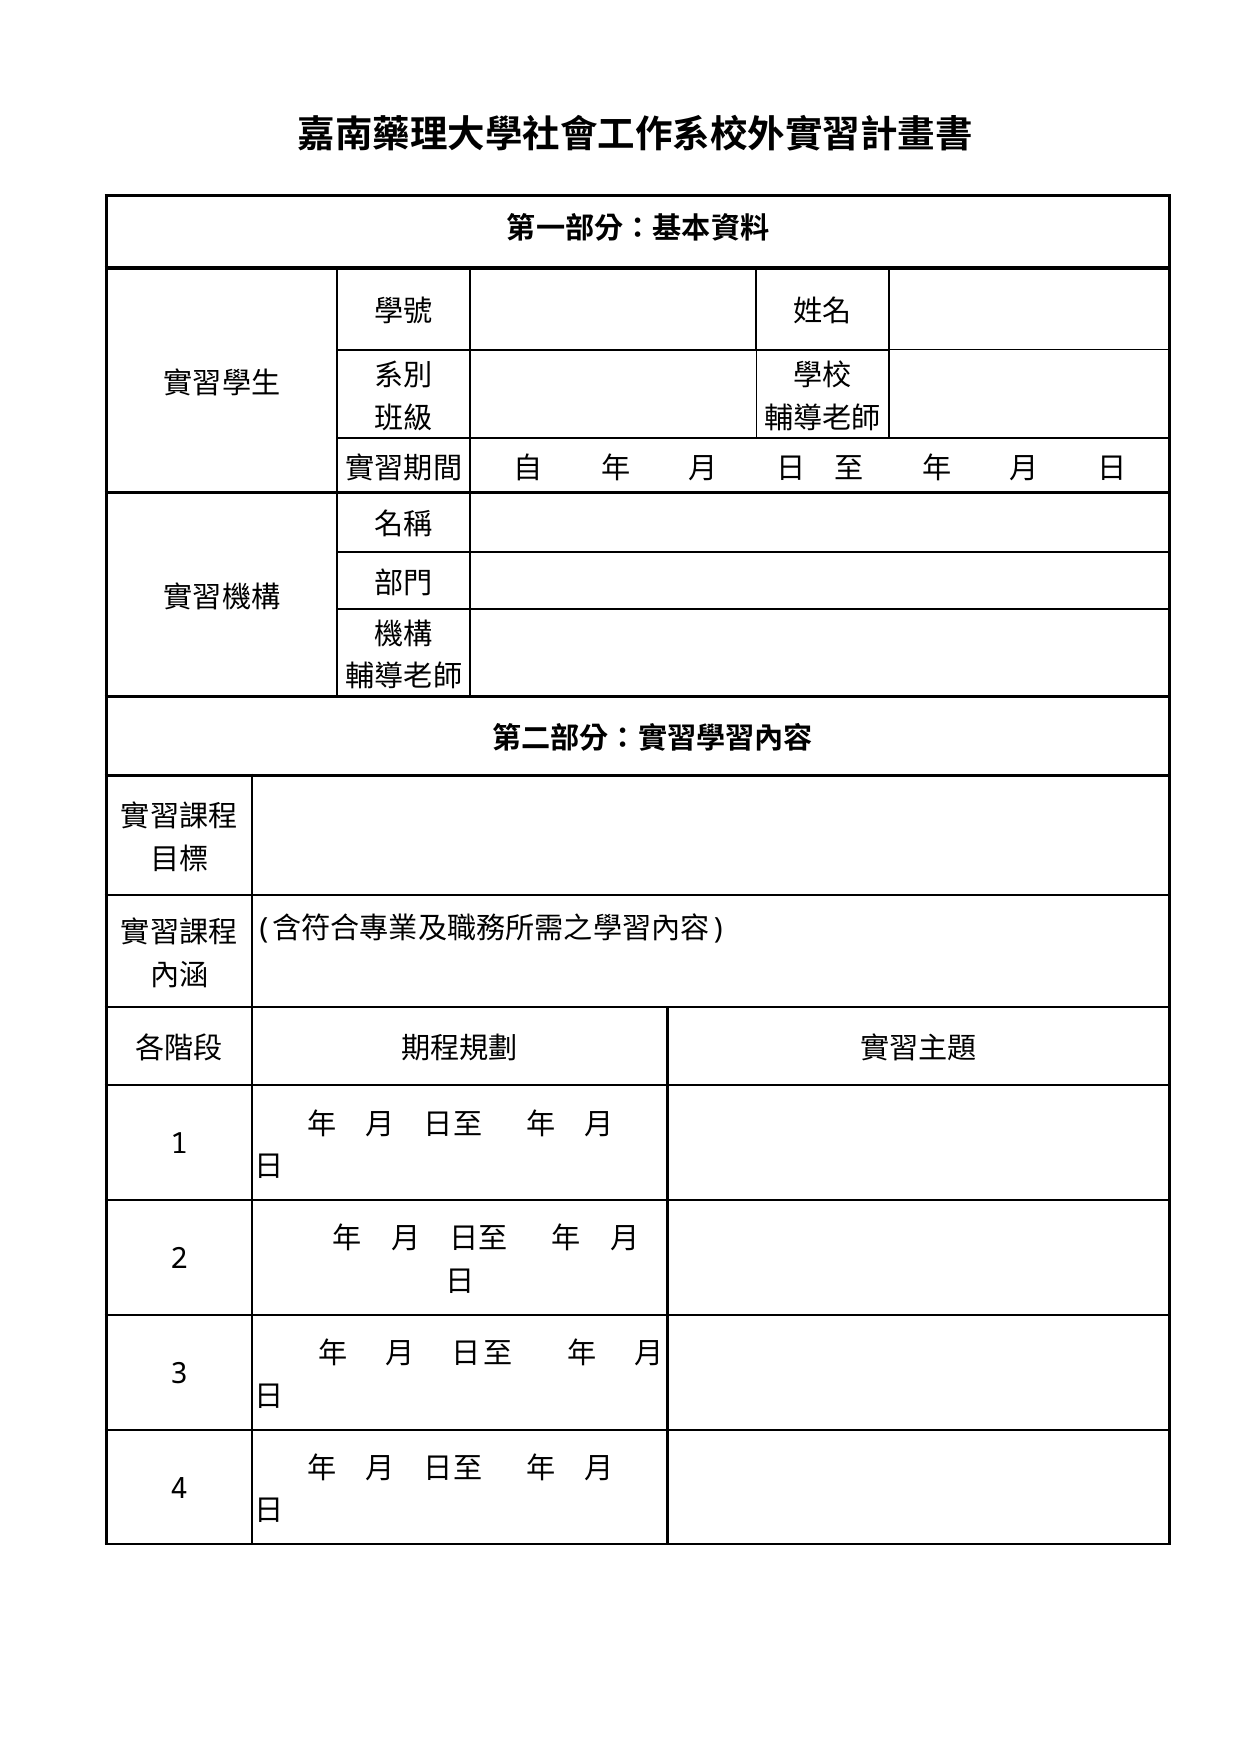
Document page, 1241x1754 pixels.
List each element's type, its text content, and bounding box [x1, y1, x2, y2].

table_cell [471, 494, 1168, 551]
table_cell 實習機構 [108, 494, 336, 695]
table_cell 4 [108, 1431, 251, 1543]
table_cell [669, 1316, 1168, 1428]
table_cell 年 月 日至 年 月 日 [253, 1316, 666, 1428]
table_cell 部門 [338, 553, 469, 607]
table_cell 機構 輔導老師 [338, 610, 469, 695]
table_cell 名稱 [338, 494, 469, 551]
table_cell 學校 輔導老師 [757, 351, 888, 437]
table_cell [669, 1201, 1168, 1314]
table_header 第一部分：基本資料 [108, 197, 1168, 266]
table_cell 期程規劃 [253, 1008, 666, 1084]
table_cell 系別 班級 [338, 351, 469, 437]
table_cell [669, 1086, 1168, 1199]
table_cell 學號 [338, 270, 469, 349]
table_cell [669, 1431, 1168, 1543]
table_cell 實習主題 [669, 1008, 1168, 1084]
table_cell (含符合專業及職務所需之學習內容) [253, 896, 1168, 1006]
table_cell [471, 351, 756, 437]
table_cell [471, 553, 1168, 607]
table_cell 實習期間 [338, 439, 469, 491]
table_cell 實習課程目標 [108, 777, 251, 894]
table_cell [471, 270, 755, 349]
table_cell 實習課程內涵 [108, 896, 251, 1006]
table_cell 姓名 [757, 270, 888, 349]
table_cell 年 月 日至 年 月 日 [253, 1201, 666, 1314]
table_cell [890, 350, 1168, 437]
table_cell 1 [108, 1086, 251, 1199]
table_cell 第二部分：實習學習內容 [108, 698, 1168, 773]
table_cell 年 月 日至 年 月 日 [253, 1086, 666, 1199]
table_cell 年 月 日至 年 月 日 [253, 1431, 666, 1543]
table_cell [890, 270, 1168, 349]
text 嘉南藥理大學社會工作系校外實習計畫書 [118, 104, 1152, 158]
table_cell [253, 777, 1168, 894]
table_cell [471, 610, 1168, 695]
table_cell 自 年 月 日 至 年 月 日 [471, 439, 1168, 491]
table_cell 2 [108, 1201, 251, 1314]
table_cell 實習學生 [108, 270, 336, 491]
table_cell 3 [108, 1316, 251, 1428]
table_cell 各階段 [108, 1008, 251, 1084]
